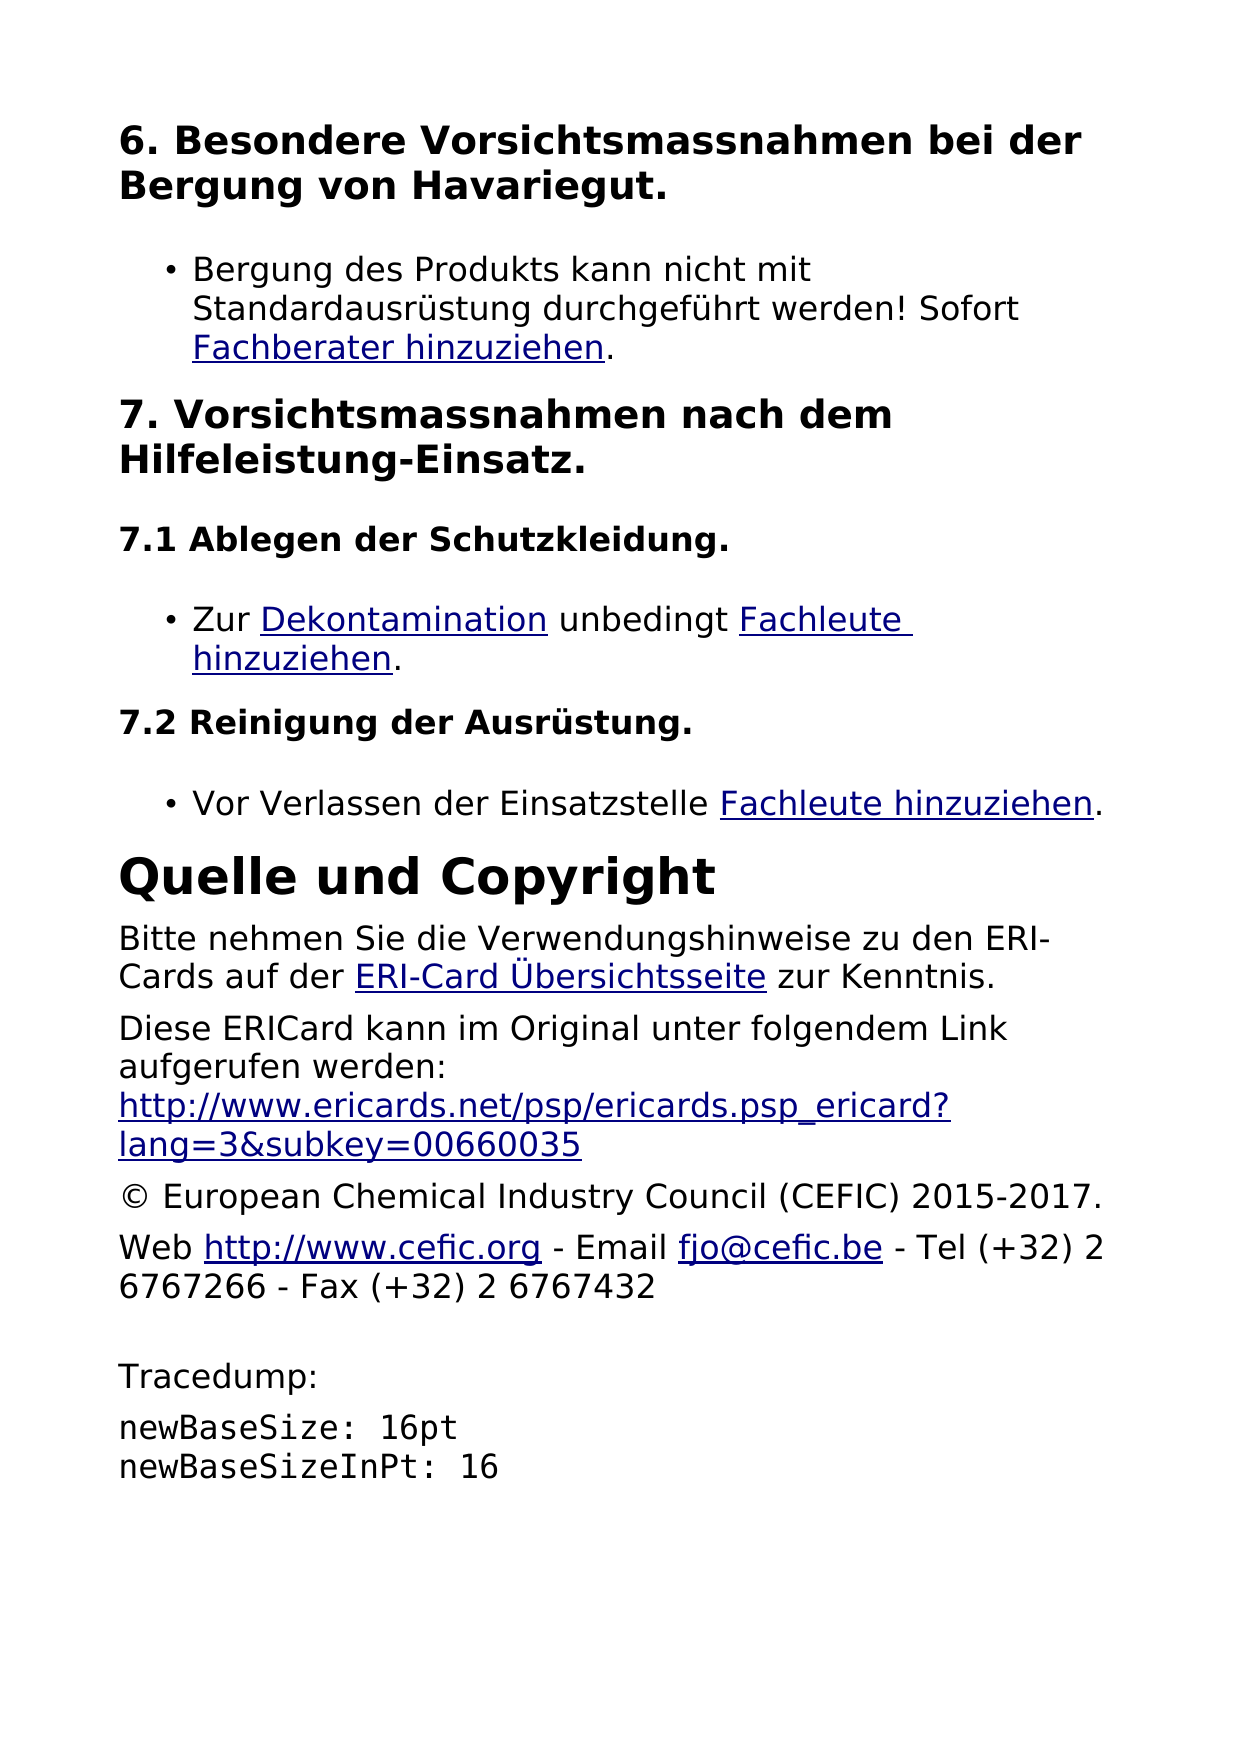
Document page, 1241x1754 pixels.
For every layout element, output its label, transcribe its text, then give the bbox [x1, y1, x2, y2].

list Bergung des Produkts kann nicht mit Standardausrüstung durchgeführt werden! Sofort Fachberater hinzuziehen. [177, 251, 1122, 367]
subtitle 7. Vorsichtsmassnahmen nach dem Hilfeleistung-Einsatz. [118, 392, 1122, 482]
subtitle 7.2 Reinigung der Ausrüstung. [118, 703, 1122, 742]
subtitle Quelle und Copyright [118, 848, 1122, 906]
text Tracedump: [118, 1319, 1122, 1396]
text Bitte nehmen Sie die Verwendungshinweise zu den ERI-Cards auf der ERI-Card Übersichtsseite zur Kenntnis. [118, 919, 1122, 997]
list Zur Dekontamination unbedingt Fachleute hinzuziehen. [177, 601, 1122, 678]
text Diese ERICard kann im Original unter folgendem Link aufgerufen werden: http://www.ericards.net/psp/ericards.psp_ericard?lang=3&subkey=00660035 [118, 1009, 1122, 1164]
subtitle 6. Besondere Vorsichtsmassnahmen bei der Bergung von Havariegut. [118, 118, 1122, 208]
text newBaseSize: 16pt newBaseSizeInPt: 16 [118, 1409, 1122, 1487]
text Web http://www.cefic.org - Email fjo@cefic.be - Tel (+32) 2 6767266 - Fax (+32) 2 6767432 [118, 1228, 1122, 1306]
text © European Chemical Industry Council (CEFIC) 2015-2017. [118, 1177, 1122, 1216]
subtitle 7.1 Ablegen der Schutzkleidung. [118, 520, 1122, 559]
list Vor Verlassen der Einsatzstelle Fachleute hinzuziehen. [177, 784, 1122, 823]
